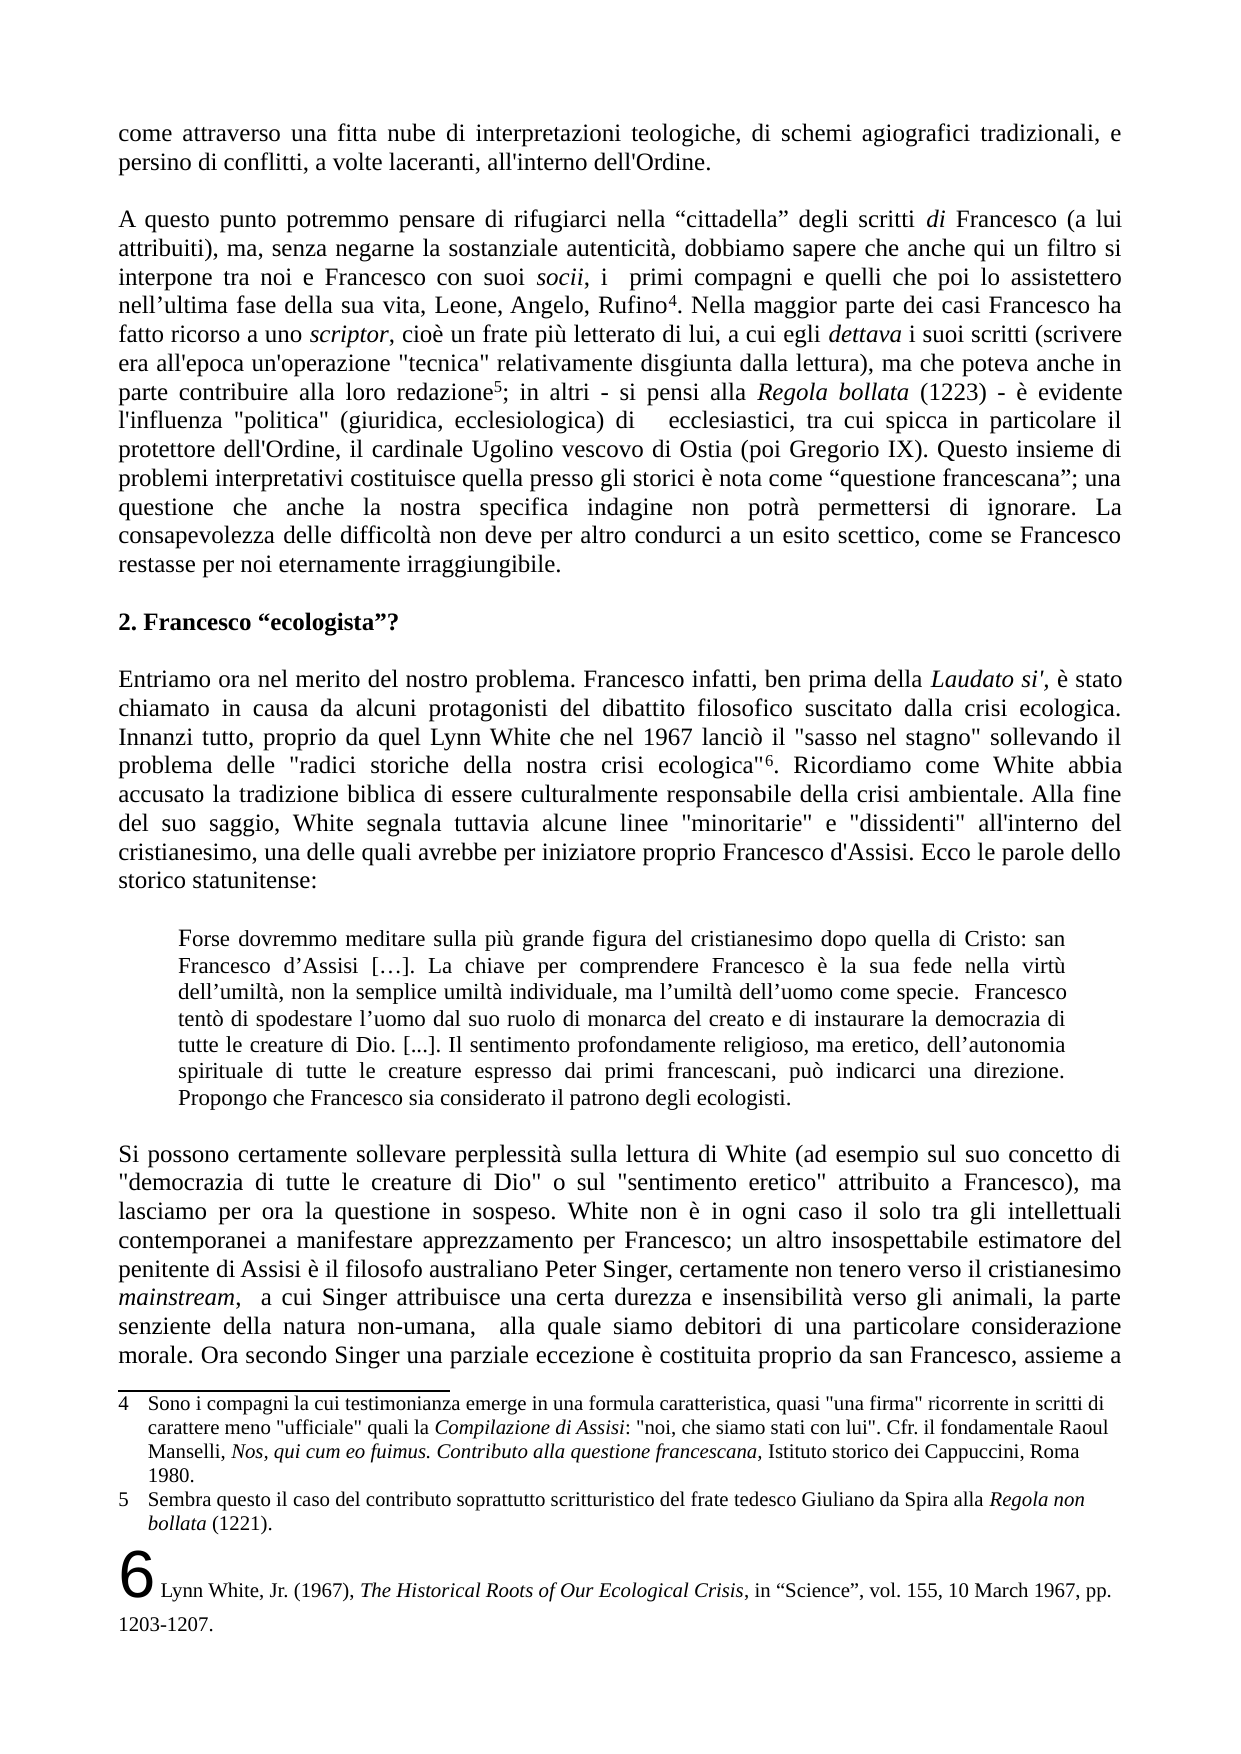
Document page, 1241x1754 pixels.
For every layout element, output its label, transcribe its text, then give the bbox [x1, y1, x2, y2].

text Sono i compagni la cui testimonianza emerge in una formula caratteristica, quasi "una firma" ricorrente in scritti di carattere meno "ufficiale" quali la Compilazione di Assisi: "noi, che siamo stati con lui". Cfr. il fondamentale Raoul Manselli, Nos, qui cum eo fuimus. Contributo alla questione francescana, Istituto storico dei Cappuccini, Roma 1980. [118, 1391, 1122, 1487]
text A questo punto potremmo pensare di rifugiarci nella “cittadella” degli scritti di Francesco (a lui attribuiti), ma, senza negarne la sostanziale autenticità, dobbiamo sapere che anche qui un filtro si interpone tra noi e Francesco con suoi socii, i primi compagni e quelli che poi lo assistettero nell’ultima fase della sua vita, Leone, Angelo, Rufino. Nella maggior parte dei casi Francesco ha fatto ricorso a uno scriptor, cioè un frate più letterato di lui, a cui egli dettava i suoi scritti (scrivere era all'epoca un'operazione "tecnica" relativamente disgiunta dalla lettura), ma che poteva anche in parte contribuire alla loro redazione; in altri - si pensi alla Regola bollata (1223) - è evidente l'influenza "politica" (giuridica, ecclesiologica) di ecclesiastici, tra cui spicca in particolare il protettore dell'Ordine, il cardinale Ugolino vescovo di Ostia (poi Gregorio IX). Questo insieme di problemi interpretativi costituisce quella presso gli storici è nota come “questione francescana”; una questione che anche la nostra specifica indagine non potrà permettersi di ignorare. La consapevolezza delle difficoltà non deve per altro condurci a un esito scettico, come se Francesco restasse per noi eternamente irraggiungibile. [118, 204, 1122, 578]
text Si possono certamente sollevare perplessità sulla lettura di White (ad esempio sul suo concetto di "democrazia di tutte le creature di Dio" o sul "sentimento eretico" attribuito a Francesco), ma lasciamo per ora la questione in sospeso. White non è in ogni caso il solo tra gli intellettuali contemporanei a manifestare apprezzamento per Francesco; un altro insospettabile estimatore del penitente di Assisi è il filosofo australiano Peter Singer, certamente non tenero verso il cristianesimo mainstream, a cui Singer attribuisce una certa durezza e insensibilità verso gli animali, la parte senziente della natura non-umana, alla quale siamo debitori di una particolare considerazione morale. Ora secondo Singer una parziale eccezione è costituita proprio da san Francesco, assieme a [118, 1139, 1122, 1369]
text Sembra questo il caso del contributo soprattutto scritturistico del frate tedesco Giuliano da Spira alla Regola non bollata (1221). [118, 1487, 1122, 1535]
text Forse dovremmo meditare sulla più grande figura del cristianesimo dopo quella di Cristo: san Francesco d’Assisi […]. La chiave per comprendere Francesco è la sua fede nella virtù dell’umiltà, non la semplice umiltà individuale, ma l’umiltà dell’uomo come specie. Francesco tentò di spodestare l’uomo dal suo ruolo di monarca del creato e di instaurare la democrazia di tutte le creature di Dio. [...]. Il sentimento profondamente religioso, ma eretico, dell’autonomia spirituale di tutte le creature espresso dai primi francescani, può indicarci una direzione. Propongo che Francesco sia considerato il patrono degli ecologisti. [178, 923, 1067, 1110]
text Lynn White, Jr. (1967), The Historical Roots of Our Ecological Crisis, in “Science”, vol. 155, 10 March 1967, pp. 1203-1207. [118, 1535, 1122, 1636]
text 2. Francesco “ecologista”? [118, 607, 1122, 636]
text come attraverso una fitta nube di interpretazioni teologiche, di schemi agiografici tradizionali, e persino di conflitti, a volte laceranti, all'interno dell'Ordine. [118, 118, 1122, 176]
text Entriamo ora nel merito del nostro problema. Francesco infatti, ben prima della Laudato si', è stato chiamato in causa da alcuni protagonisti del dibattito filosofico suscitato dalla crisi ecologica. Innanzi tutto, proprio da quel Lynn White che nel 1967 lanciò il "sasso nel stagno" sollevando il problema delle "radici storiche della nostra crisi ecologica". Ricordiamo come White abbia accusato la tradizione biblica di essere culturalmente responsabile della crisi ambientale. Alla fine del suo saggio, White segnala tuttavia alcune linee "minoritarie" e "dissidenti" all'interno del cristianesimo, una delle quali avrebbe per iniziatore proprio Francesco d'Assisi. Ecco le parole dello storico statunitense: [118, 664, 1122, 894]
